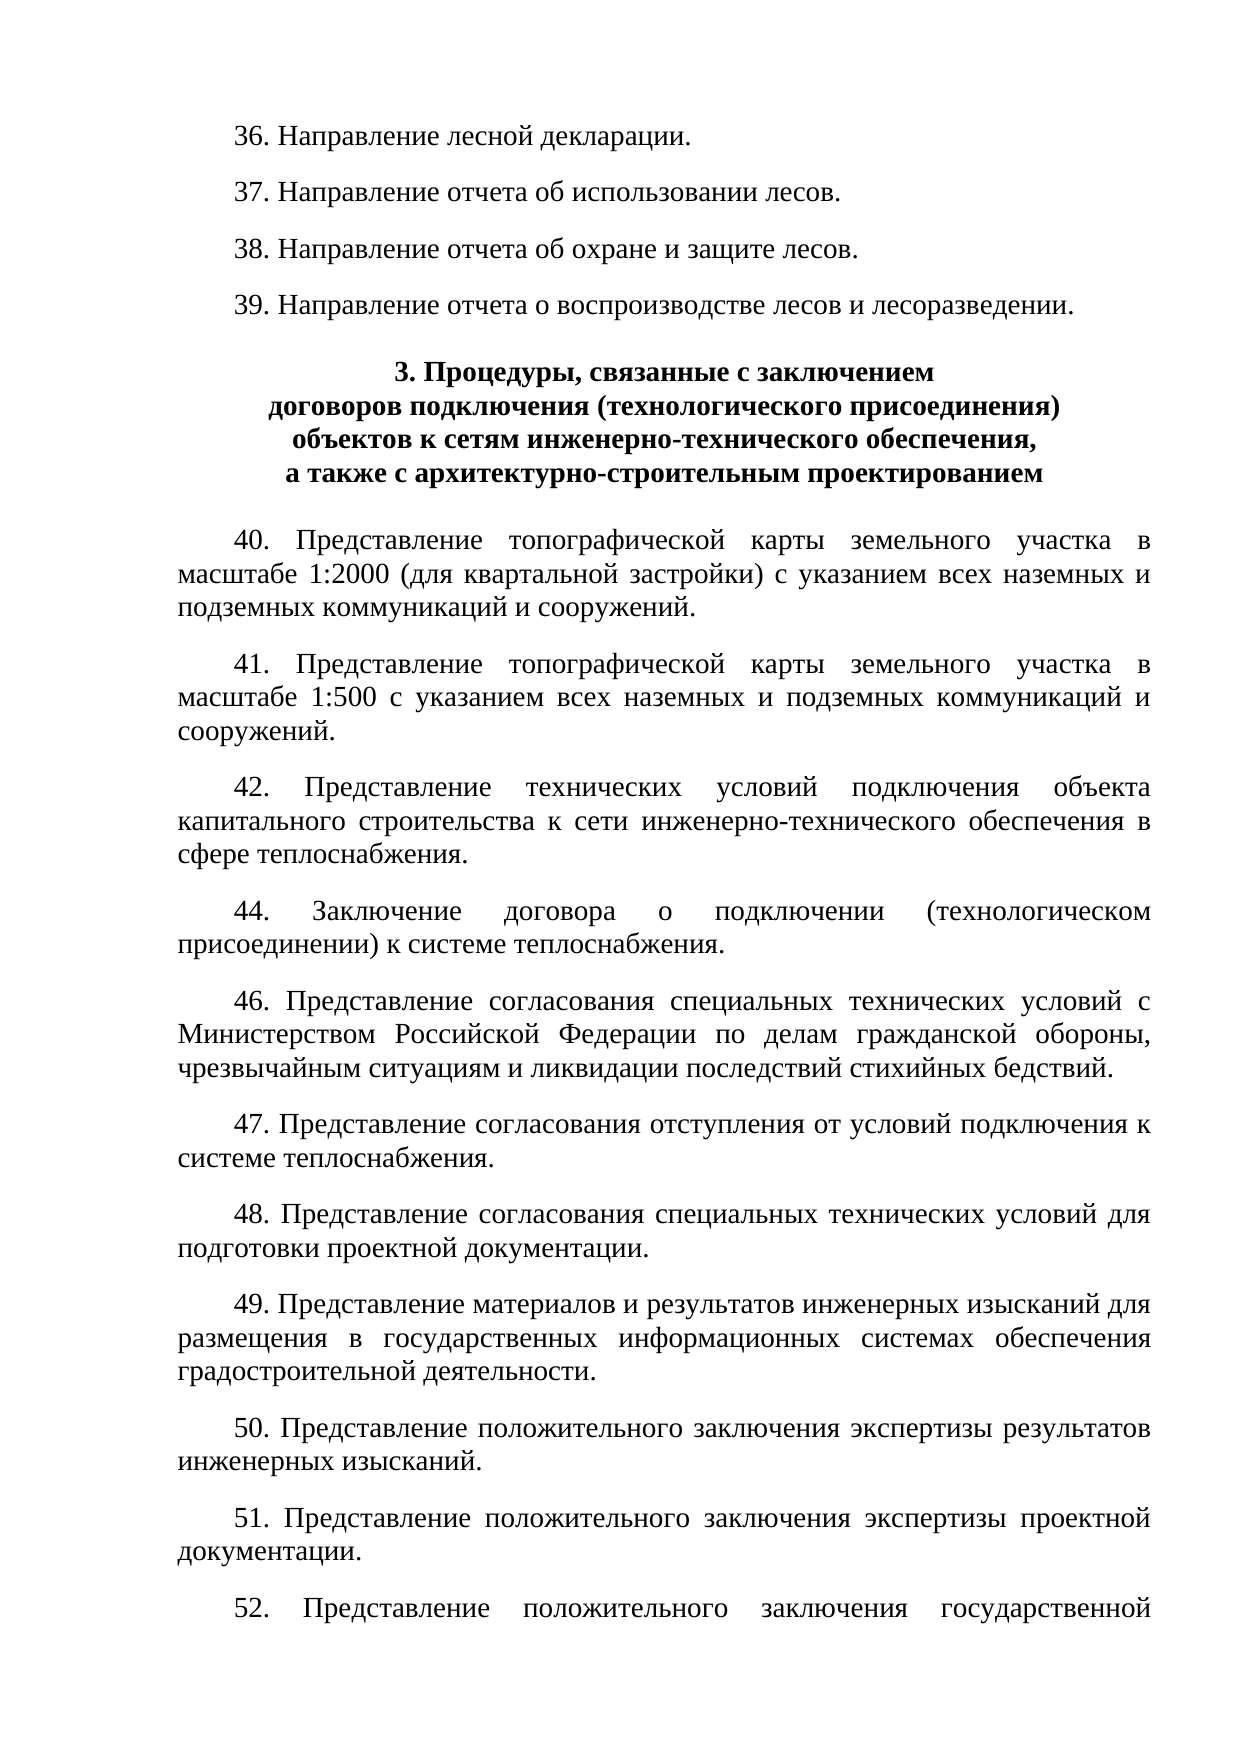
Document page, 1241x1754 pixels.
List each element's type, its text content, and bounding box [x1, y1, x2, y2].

text 38. Направление отчета об охране и защите лесов. [177, 231, 1152, 264]
title договоров подключения (технологического присоединения) [177, 388, 1152, 422]
title 3. Процедуры, связанные с заключением [177, 354, 1152, 388]
text 48. Представление согласования специальных технических условий для подготовки проектной документации. [177, 1196, 1152, 1263]
title объектов к сетям инженерно-технического обеспечения, [177, 422, 1152, 455]
text 44. Заключение договора о подключении (технологическом присоединении) к системе теплоснабжения. [177, 893, 1152, 960]
text 41. Представление топографической карты земельного участка в масштабе 1:500 с указанием всех наземных и подземных коммуникаций и сооружений. [177, 646, 1152, 746]
text 42. Представление технических условий подключения объекта капитального строительства к сети инженерно-технического обеспечения в сфере теплоснабжения. [177, 769, 1152, 870]
text 40. Представление топографической карты земельного участка в масштабе 1:2000 (для квартальной застройки) с указанием всех наземных и подземных коммуникаций и сооружений. [177, 522, 1152, 623]
text 51. Представление положительного заключения экспертизы проектной документации. [177, 1500, 1152, 1567]
text 37. Направление отчета об использовании лесов. [177, 174, 1152, 208]
text 49. Представление материалов и результатов инженерных изысканий для размещения в государственных информационных системах обеспечения градостроительной деятельности. [177, 1286, 1152, 1387]
text 46. Представление согласования специальных технических условий с Министерством Российской Федерации по делам гражданской обороны, чрезвычайным ситуациям и ликвидации последствий стихийных бедствий. [177, 983, 1152, 1083]
text 47. Представление согласования отступления от условий подключения к системе теплоснабжения. [177, 1106, 1152, 1173]
text 52. Представление положительного заключения государственной [177, 1590, 1152, 1623]
text 39. Направление отчета о воспроизводстве лесов и лесоразведении. [177, 287, 1152, 321]
text 36. Направление лесной декларации. [177, 118, 1152, 152]
text 50. Представление положительного заключения экспертизы результатов инженерных изысканий. [177, 1410, 1152, 1477]
title а также с архитектурно-строительным проектированием [177, 455, 1152, 489]
